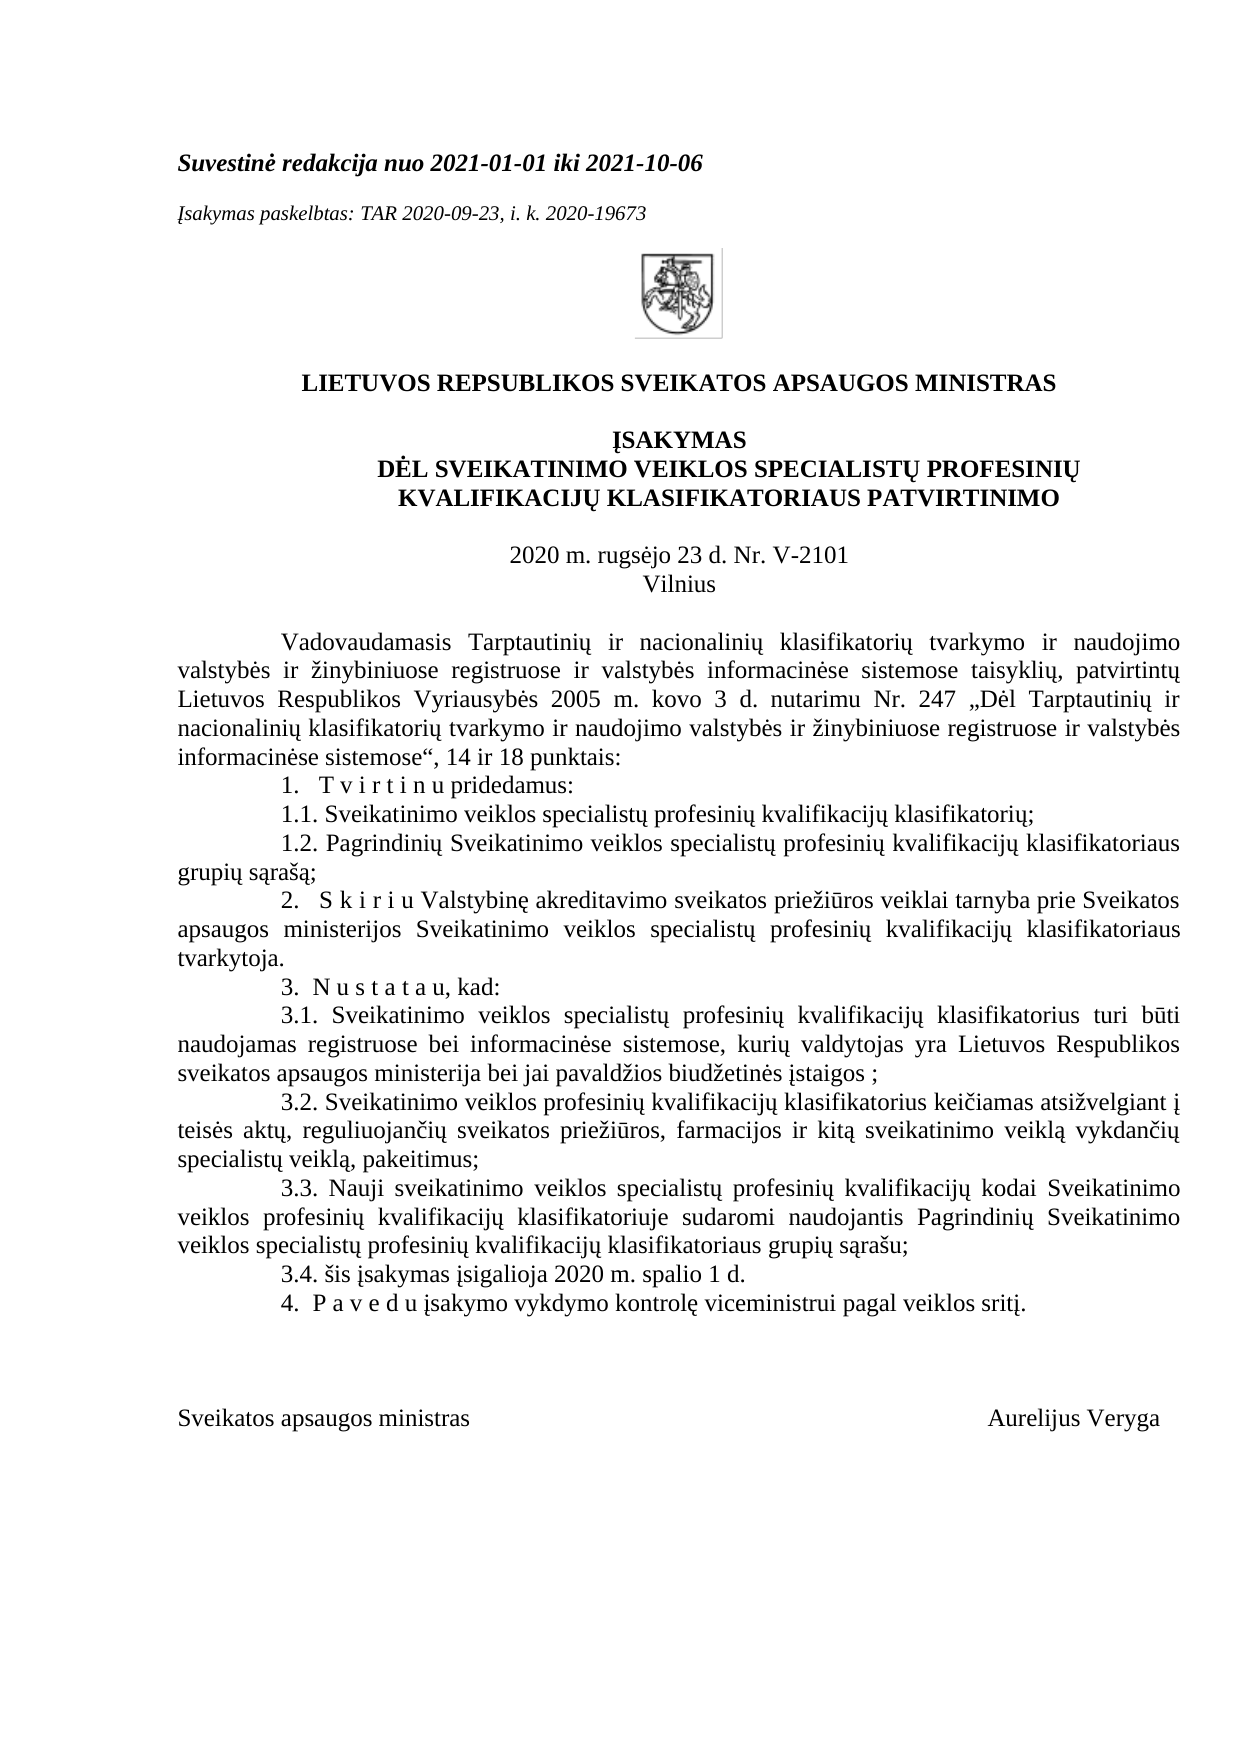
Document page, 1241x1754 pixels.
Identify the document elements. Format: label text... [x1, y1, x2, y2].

text Suvestinė redakcija nuo 2021-01-01 iki 2021-10-06 [177, 148, 1181, 176]
text 1.2. Pagrindinių Sveikatinimo veiklos specialistų profesinių kvalifikacijų klasifikatoriaus grupių sąrašą; [177, 828, 1181, 886]
text 1.1. Sveikatinimo veiklos specialistų profesinių kvalifikacijų klasifikatorių; [281, 799, 1181, 828]
text Vadovaudamasis Tarptautinių ir nacionalinių klasifikatorių tvarkymo ir naudojimo valstybės ir žinybiniuose registruose ir valstybės informacinėse sistemose taisyklių, patvirtintų Lietuvos Respublikos Vyriausybės 2005 m. kovo 3 d. nutarimu Nr. 247 „Dėl Tarptautinių ir nacionalinių klasifikatorių tvarkymo ir naudojimo valstybės ir žinybiniuose registruose ir valstybės informacinėse sistemose“, 14 ir 18 punktais: [177, 627, 1181, 771]
text 3.1. Sveikatinimo veiklos specialistų profesinių kvalifikacijų klasifikatorius turi būti naudojamas registruose bei informacinėse sistemose, kurių valdytojas yra Lietuvos Respublikos sveikatos apsaugos ministerija bei jai pavaldžios biudžetinės įstaigos ; [177, 1001, 1181, 1087]
text 3.2. Sveikatinimo veiklos profesinių kvalifikacijų klasifikatorius keičiamas atsižvelgiant į teisės aktų, reguliuojančių sveikatos priežiūros, farmacijos ir kitą sveikatinimo veiklą vykdančių specialistų veiklą, pakeitimus; [177, 1087, 1181, 1173]
text 2020 m. rugsėjo 23 d. Nr. V-2101 [177, 541, 1181, 569]
text LIETUVOS REPSUBLIKOS SVEIKATOS APSAUGOS MINISTRAS [177, 368, 1181, 397]
text Sveikatos apsaugos ministras Aurelijus Veryga [177, 1403, 1181, 1432]
text ĮSAKYMAS [177, 426, 1181, 454]
text 4. P a v e d u įsakymo vykdymo kontrolę viceministrui pagal veiklos sritį. [177, 1288, 1181, 1317]
text 1. T v i r t i n u pridedamus: [177, 771, 1181, 799]
text 2. S k i r i u Valstybinę akreditavimo sveikatos priežiūros veiklai tarnyba prie Sveikatos apsaugos ministerijos Sveikatinimo veiklos specialistų profesinių kvalifikacijų klasifikatoriaus tvarkytoja. [177, 886, 1181, 972]
text Vilnius [177, 569, 1181, 598]
text 3.4. šis įsakymas įsigalioja 2020 m. spalio 1 d. [177, 1259, 1181, 1288]
text Įsakymas paskelbtas: TAR 2020-09-23, i. k. 2020-19673 [177, 201, 1181, 224]
text DĖL SVEIKATINIMO VEIKLOS SPECIALISTŲ PROFESINIŲ KVALIFIKACIJŲ KLASIFIKATORIAUS PATVIRTINIMO [277, 454, 1181, 512]
text 3.3. Nauji sveikatinimo veiklos specialistų profesinių kvalifikacijų kodai Sveikatinimo veiklos profesinių kvalifikacijų klasifikatoriuje sudaromi naudojantis Pagrindinių Sveikatinimo veiklos specialistų profesinių kvalifikacijų klasifikatoriaus grupių sąrašu; [177, 1173, 1181, 1259]
text 3. N u s t a t a u, kad: [177, 972, 1181, 1001]
